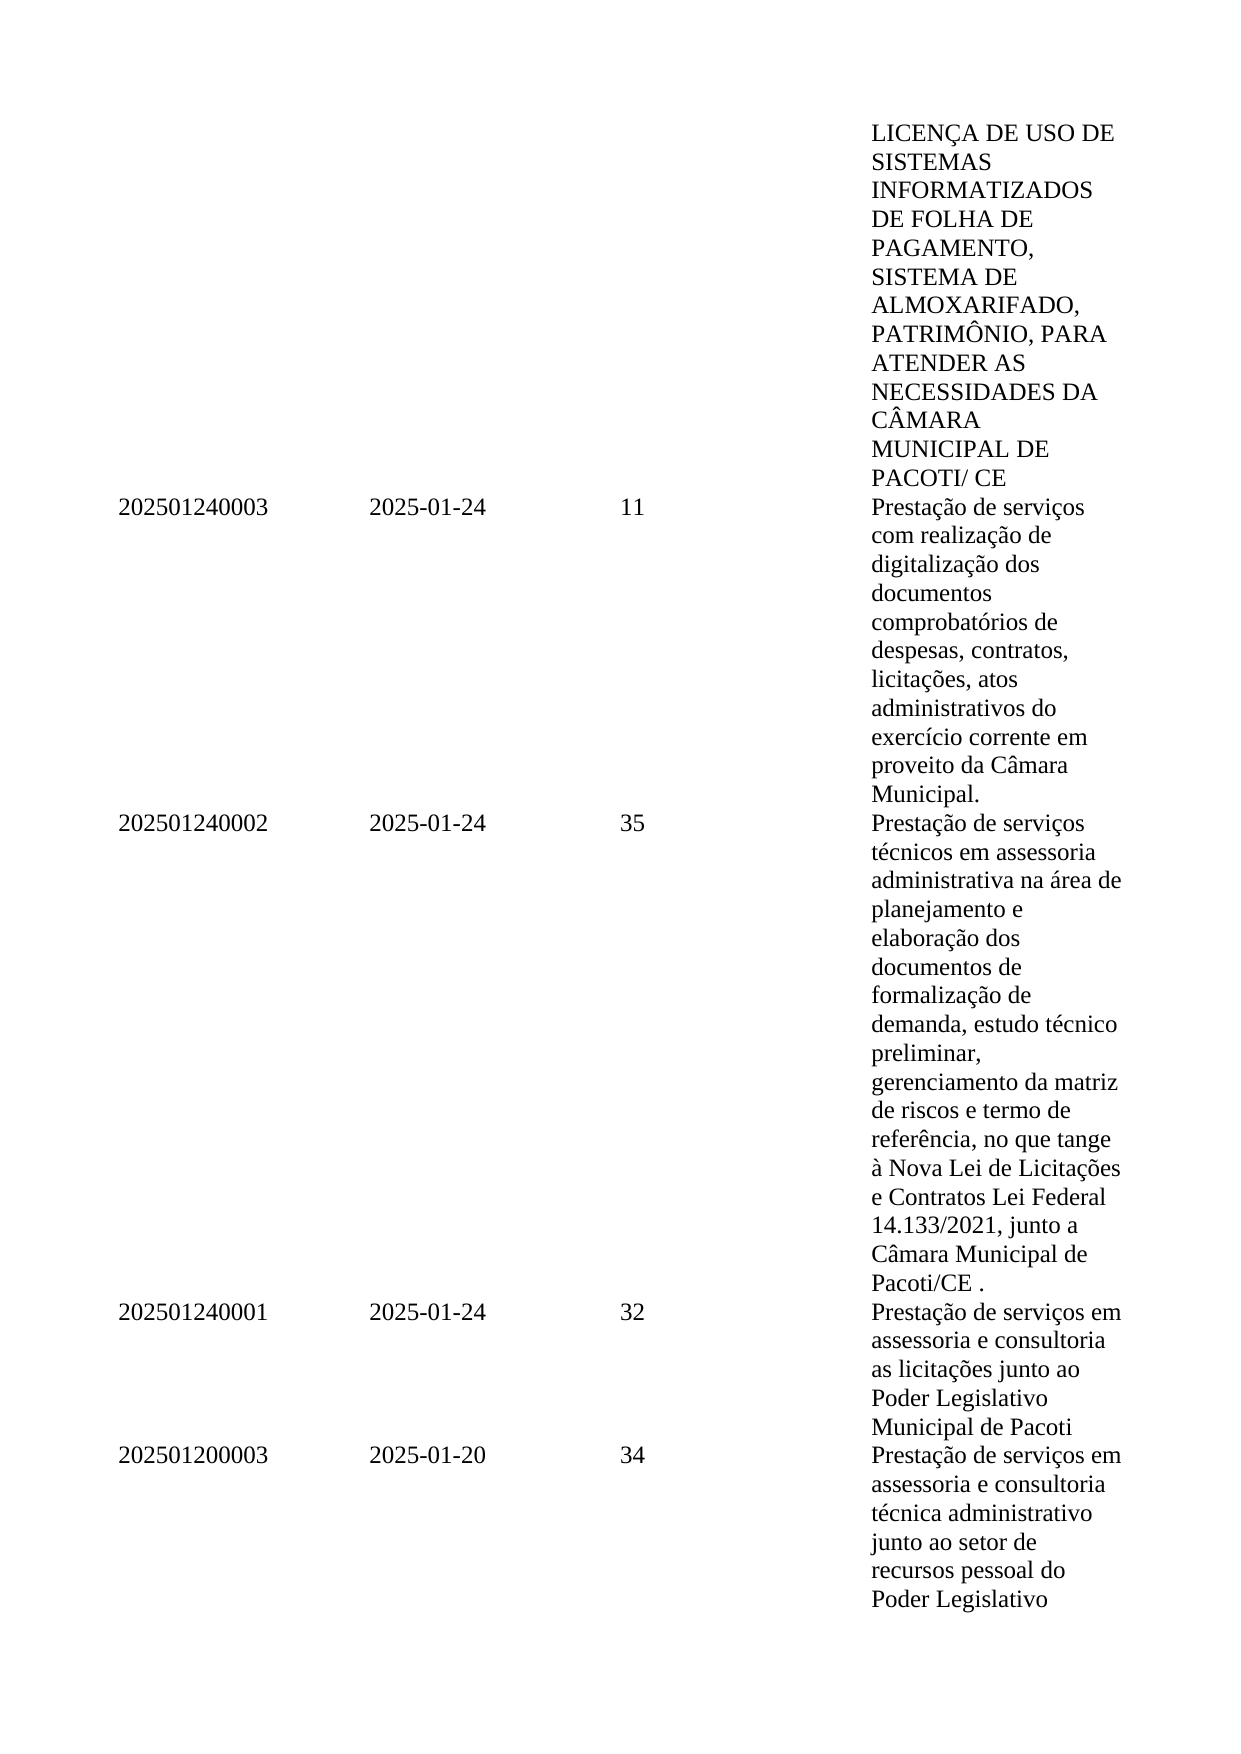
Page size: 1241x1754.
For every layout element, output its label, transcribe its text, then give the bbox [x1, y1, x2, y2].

table_cell [620, 118, 871, 492]
table_cell Prestação de serviços técnicos em assessoria administrativa na área de planejamento e elaboração dos documentos de formalização de demanda, estudo técnico preliminar, gerenciamento da matriz de riscos e termo de referência, no que tange à Nova Lei de Licitações e Contratos Lei Federal 14.133/2021, junto a Câmara Municipal de Pacoti/CE . [871, 808, 1122, 1297]
table_cell Prestação de serviços em assessoria e consultoria as licitações junto ao Poder Legislativo Municipal de Pacoti [871, 1297, 1122, 1441]
table_cell 2025-01-20 [369, 1441, 620, 1613]
table_cell 34 [620, 1441, 871, 1613]
table_cell Prestação de serviços com realização de digitalização dos documentos comprobatórios de despesas, contratos, licitações, atos administrativos do exercício corrente em proveito da Câmara Municipal. [871, 492, 1122, 808]
table_cell 202501240003 [118, 492, 369, 808]
table_cell 2025-01-24 [369, 1297, 620, 1441]
table_cell 2025-01-24 [369, 808, 620, 1297]
table_cell 202501240002 [118, 808, 369, 1297]
table_cell LICENÇA DE USO DE SISTEMAS INFORMATIZADOS DE FOLHA DE PAGAMENTO, SISTEMA DE ALMOXARIFADO, PATRIMÔNIO, PARA ATENDER AS NECESSIDADES DA CÂMARA MUNICIPAL DE PACOTI/ CE [871, 118, 1122, 492]
table_cell 35 [620, 808, 871, 1297]
table_cell 202501240001 [118, 1297, 369, 1441]
table_cell [118, 118, 369, 492]
table_cell 11 [620, 492, 871, 808]
table_cell [369, 118, 620, 492]
table_cell 32 [620, 1297, 871, 1441]
table_cell 202501200003 [118, 1441, 369, 1613]
table_cell 2025-01-24 [369, 492, 620, 808]
table_cell Prestação de serviços em assessoria e consultoria técnica administrativo junto ao setor de recursos pessoal do Poder Legislativo [871, 1441, 1122, 1613]
